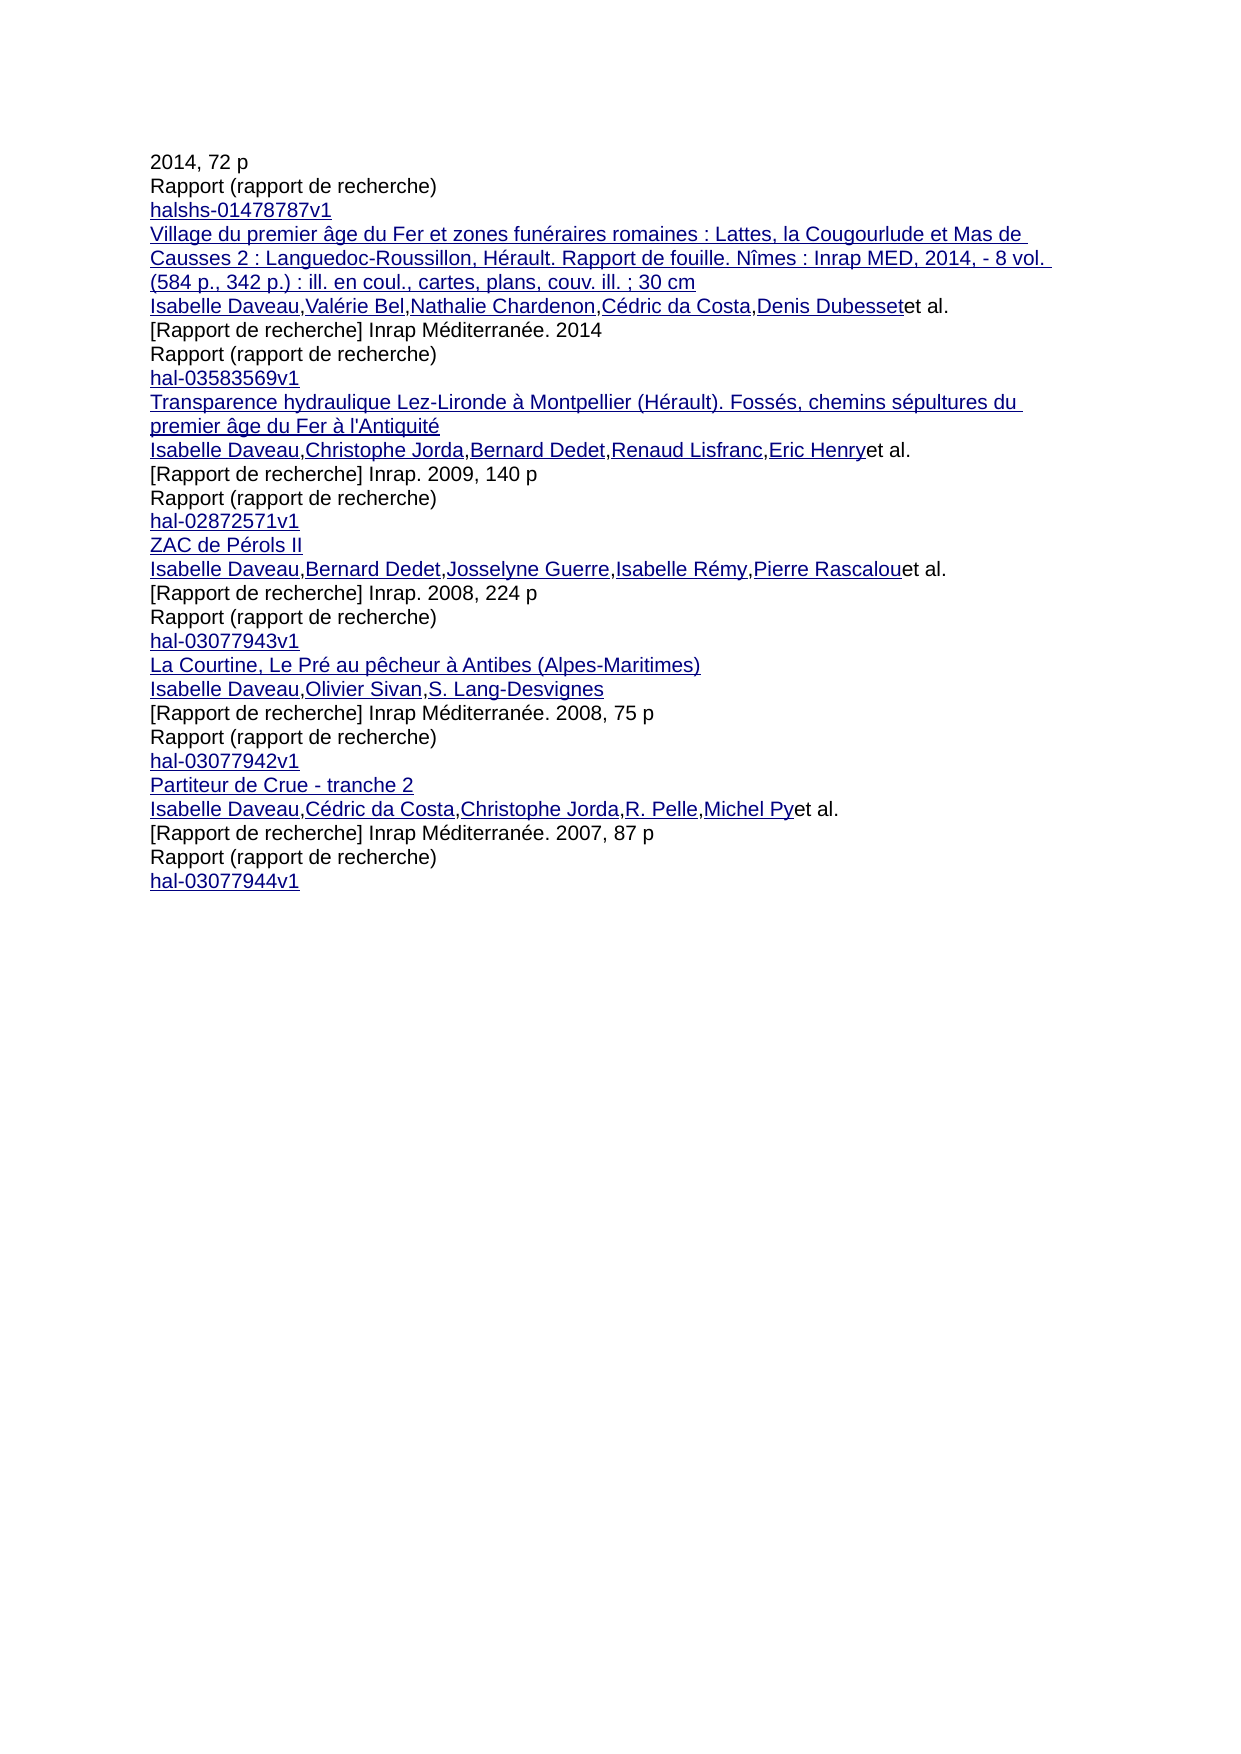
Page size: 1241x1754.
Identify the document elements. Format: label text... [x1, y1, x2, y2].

table_cell La Courtine, Le Pré au pêcheur à Antibes (Alpes-Maritimes) Isabelle Daveau,Olivier Sivan,S. Lang-Desvignes [Rapport de recherche] Inrap Méditerranée. 2008, 75 p Rapport (rapport de recherche) hal-03077942v1 [150, 653, 1090, 773]
table_cell Transparence hydraulique Lez-Lironde à Montpellier (Hérault). Fossés, chemins sépultures du premier âge du Fer à l'Antiquité Isabelle Daveau,Christophe Jorda,Bernard Dedet,Renaud Lisfranc,Eric Henryet al. [Rapport de recherche] Inrap. 2009, 140 p Rapport (rapport de recherche) hal-02872571v1 [150, 390, 1090, 533]
table_cell Village du premier âge du Fer et zones funéraires romaines : Lattes, la Cougourlude et Mas de Causses 2 : Languedoc-Roussillon, Hérault. Rapport de fouille. Nîmes : Inrap MED, 2014, - 8 vol. (584 p., 342 p.) : ill. en coul., cartes, plans, couv. ill. ; 30 cm Isabelle Daveau,Valérie Bel,Nathalie Chardenon,Cédric da Costa,Denis Dubessetet al. [Rapport de recherche] Inrap Méditerranée. 2014 Rapport (rapport de recherche) hal-03583569v1 [150, 222, 1090, 389]
table_cell Partiteur de Crue - tranche 2 Isabelle Daveau,Cédric da Costa,Christophe Jorda,R. Pelle,Michel Pyet al. [Rapport de recherche] Inrap Méditerranée. 2007, 87 p Rapport (rapport de recherche) hal-03077944v1 [150, 773, 1090, 893]
table_cell ZAC de Pérols II Isabelle Daveau,Bernard Dedet,Josselyne Guerre,Isabelle Rémy,Pierre Rascalouet al. [Rapport de recherche] Inrap. 2008, 224 p Rapport (rapport de recherche) hal-03077943v1 [150, 533, 1090, 653]
table_cell 2014, 72 p Rapport (rapport de recherche) halshs-01478787v1 [150, 150, 1090, 222]
